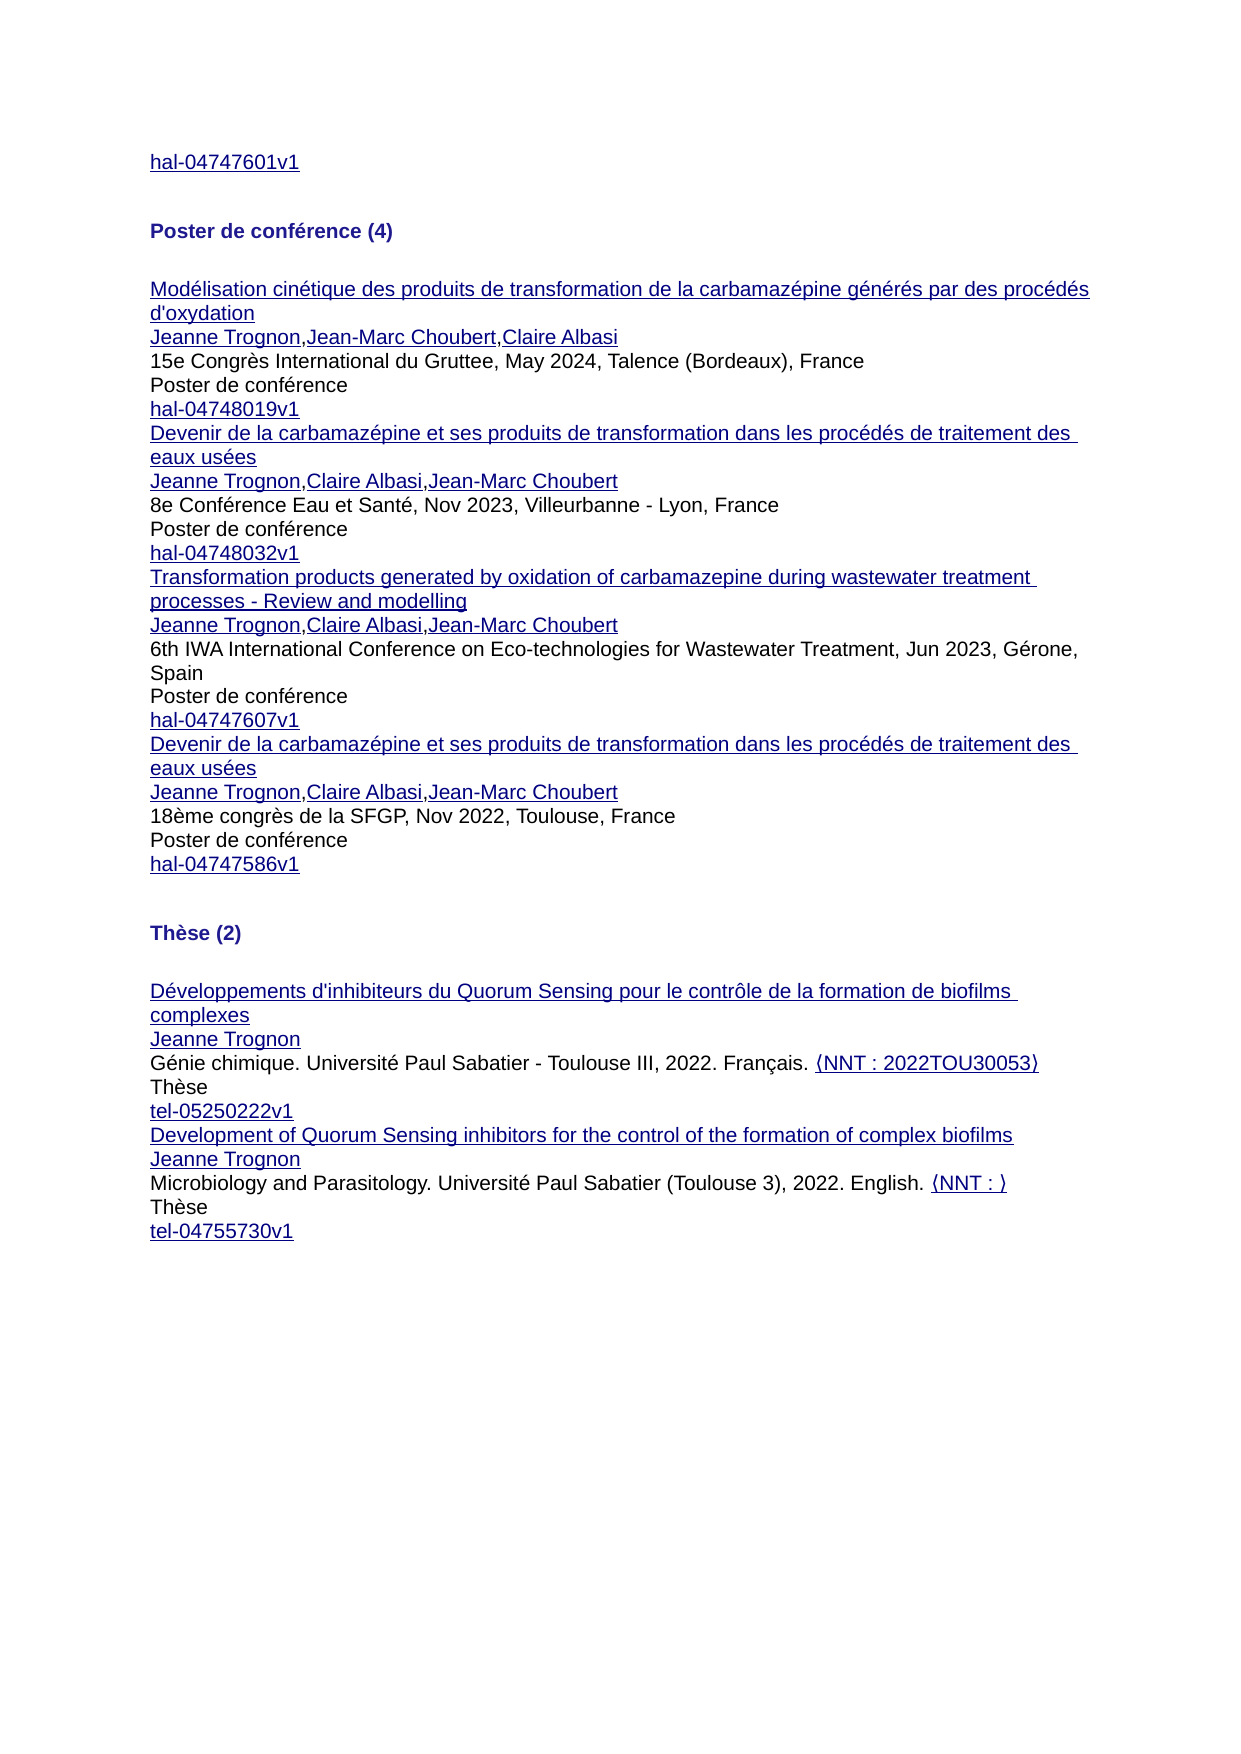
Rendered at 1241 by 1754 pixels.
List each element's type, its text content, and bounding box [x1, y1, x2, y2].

table_header d'oxydation Jeanne Trognon,Jean-Marc Choubert,Claire Albasi 15e Congrès International du Gruttee, May 2024, Talence (Bordeaux), France Poster de conférence hal-04748019v1 [150, 299, 1090, 421]
subtitle Poster de conférence (4) [150, 219, 1090, 243]
table_cell Devenir de la carbamazépine et ses produits de transformation dans les procédés de traitement des eaux usées Jeanne Trognon,Claire Albasi,Jean-Marc Choubert 8e Conférence Eau et Santé, Nov 2023, Villeurbanne - Lyon, France Poster de conférence hal-04748032v1 [150, 421, 1090, 564]
table_cell Transformation products generated by oxidation of carbamazepine during wastewater treatment processes - Review and modelling Jeanne Trognon,Claire Albasi,Jean-Marc Choubert 6th IWA International Conference on Eco-technologies for Wastewater Treatment, Jun 2023, Gérone, Spain Poster de conférence hal-04747607v1 [150, 565, 1090, 732]
table_header Développements d'inhibiteurs du Quorum Sensing pour le contrôle de la formation de biofilms complexes Jeanne Trognon Génie chimique. Université Paul Sabatier - Toulouse III, 2022. Français. ⟨NNT : 2022TOU30053⟩ Thèse tel-05250222v1 [150, 979, 1090, 1123]
table_cell Development of Quorum Sensing inhibitors for the control of the formation of complex biofilms Jeanne Trognon Microbiology and Parasitology. Université Paul Sabatier (Toulouse 3), 2022. English. ⟨NNT : ⟩ Thèse tel-04755730v1 [150, 1123, 1090, 1243]
subtitle Thèse (2) [150, 921, 1090, 945]
table_cell hal-04747601v1 [150, 150, 1090, 174]
table_cell Devenir de la carbamazépine et ses produits de transformation dans les procédés de traitement des eaux usées Jeanne Trognon,Claire Albasi,Jean-Marc Choubert 18ème congrès de la SFGP, Nov 2022, Toulouse, France Poster de conférence hal-04747586v1 [150, 732, 1090, 876]
table_header Modélisation cinétique des produits de transformation de la carbamazépine générés par des procédés [150, 277, 1090, 298]
